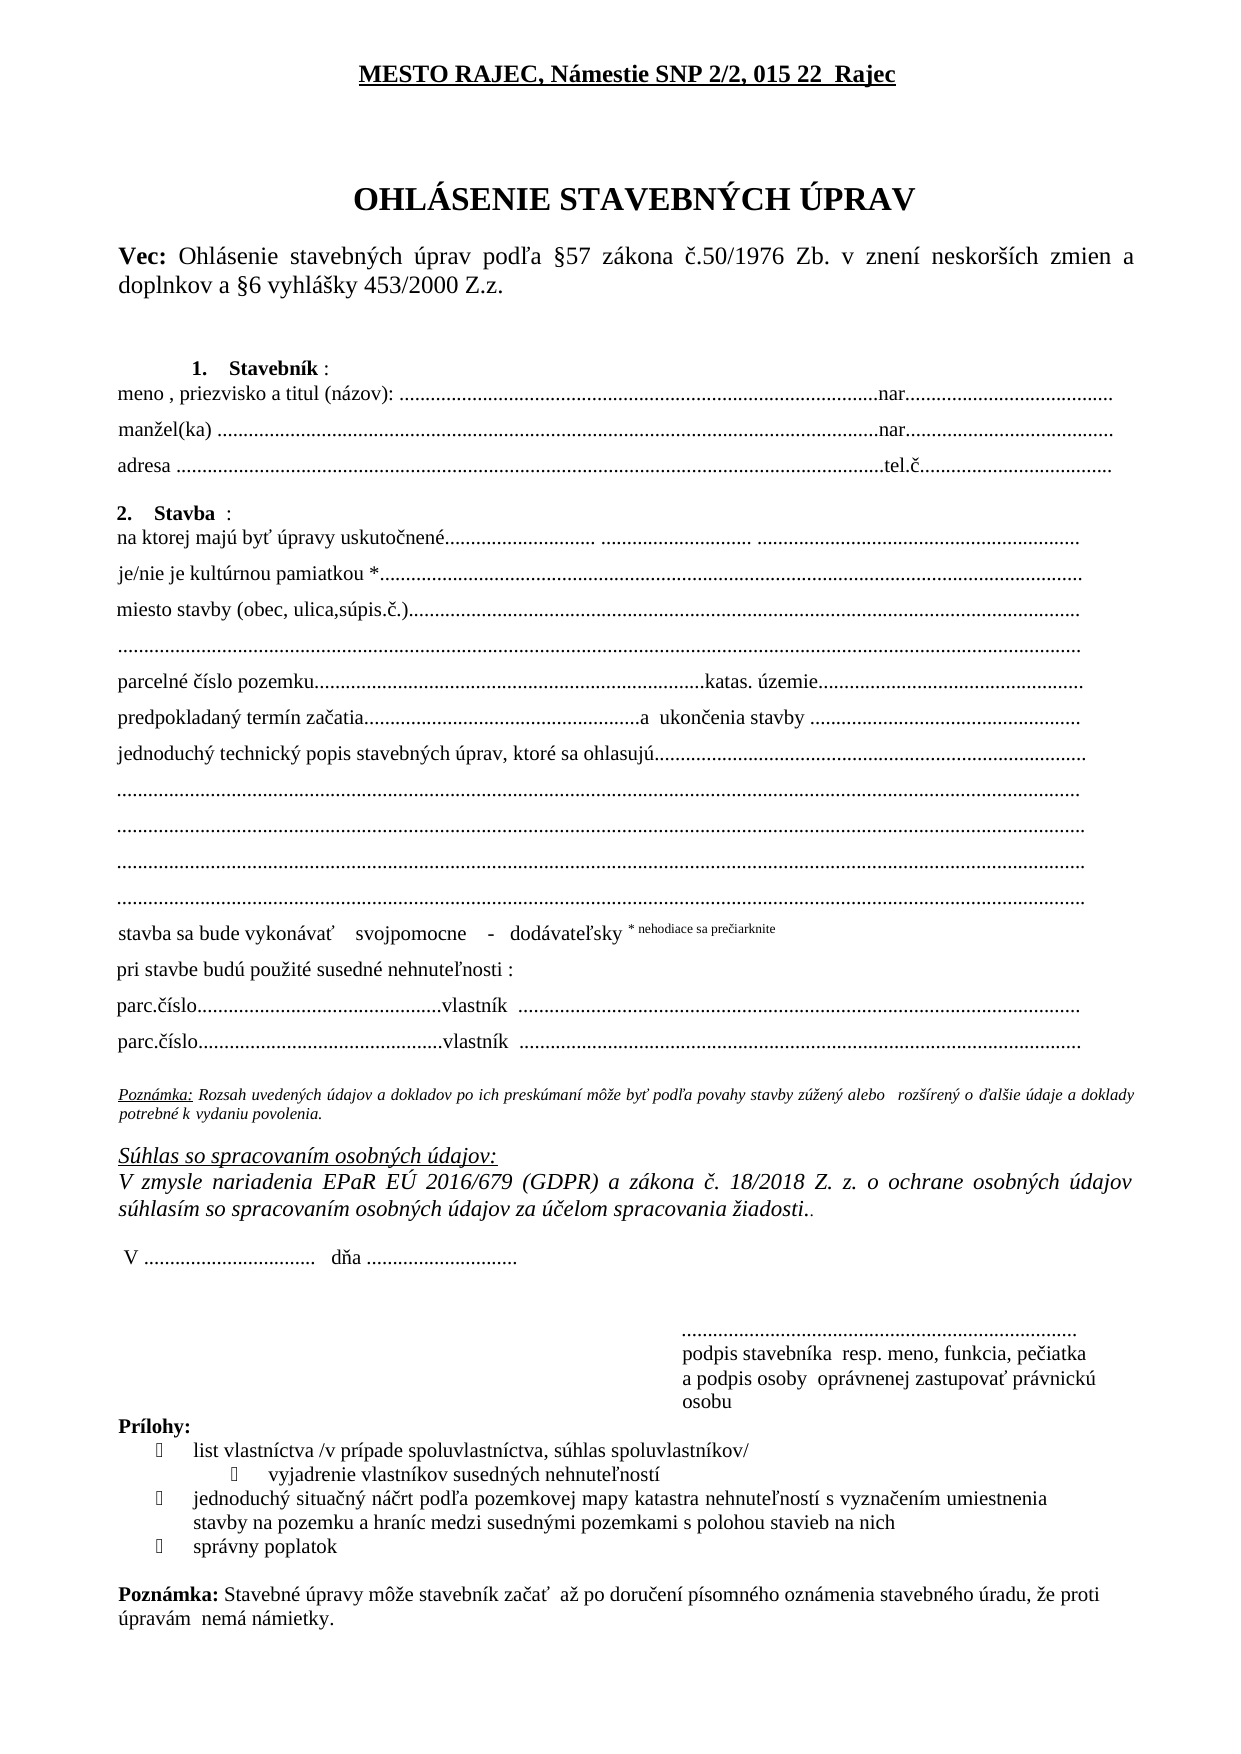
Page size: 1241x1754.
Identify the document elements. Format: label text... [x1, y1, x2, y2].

text ............................................................................ [118, 1317, 1136, 1341]
text MESTO RAJEC, Námestie SNP 2/2, 015 22 Rajec [118, 59, 1136, 88]
text Poznámka: Rozsah uvedených údajov a dokladov po ich preskúmaní môže byť podľa povahy stavby zúžený alebo rozšírený o ďalšie údaje a doklady potrebné k vydaniu povolenia. [118, 1084, 1136, 1123]
text V zmysle nariadenia EPaR EÚ 2016/679 (GDPR) a zákona č. 18/2018 Z. z. o ochrane osobných údajov súhlasím so spracovaním osobných údajov za účelom spracovania žiadosti.. [118, 1168, 1136, 1221]
text miesto stavby (obec, ulica,súpis.č.)................................................................................................................................. ......................................................................................................................................................................................... parcelné číslo pozemku...........................................................................katas. územie................................................... predpokladaný termín začatia.....................................................a ukončenia stavby .................................................... jednoduchý technický popis stavebných úprav, ktoré sa ohlasujú................................................................................... [116, 597, 1136, 765]
text .......................................................................................................................................................................................... [116, 813, 1136, 837]
text stavba sa bude vykonávať svojpomocne - dodávateľsky * nehodiace sa prečiarknite [118, 921, 1136, 945]
list Stavebník : [193, 356, 1136, 380]
text manžel(ka) ...............................................................................................................................nar........................................ [118, 416, 1136, 441]
text podpis stavebníka resp. meno, funkcia, pečiatka [682, 1341, 1136, 1365]
text Súhlas so spracovaním osobných údajov: [118, 1142, 1136, 1168]
text pri stavbe budú použité susedné nehnuteľnosti : [116, 957, 1136, 981]
list jednoduchý situačný náčrt podľa pozemkovej mapy katastra nehnuteľností s vyznačením umiestnenia stavby na pozemku a hraníc medzi susednými pozemkami s polohou stavieb na nich [156, 1486, 1049, 1534]
text ......................................................................................................................................................................................... [116, 777, 1136, 801]
text na ktorej majú byť úpravy uskutočnené............................. ............................. .............................................................. je/nie je kultúrnou pamiatkou *....................................................................................................................................... [117, 525, 1087, 585]
text a podpis osoby oprávnenej zastupovať právnickú osobu [682, 1365, 1136, 1413]
list vyjadrenie vlastníkov susedných nehnuteľností [231, 1462, 1136, 1486]
list list vlastníctva /v prípade spoluvlastníctva, súhlas spoluvlastníkov/ [156, 1438, 1094, 1462]
text adresa ........................................................................................................................................tel.č..................................... [117, 452, 1136, 477]
text Vec: Ohlásenie stavebných úprav podľa §57 zákona č.50/1976 Zb. v znení neskorších zmien a doplnkov a §6 vyhlášky 453/2000 Z.z. [118, 241, 1136, 299]
text Poznámka: Stavebné úpravy môže stavebník začať až po doručení písomného oznámenia stavebného úradu, že proti úpravám nemá námietky. [118, 1582, 1136, 1630]
text Prílohy: [118, 1413, 1094, 1438]
text meno , priezvisko a titul (názov): ............................................................................................nar........................................ [117, 380, 1136, 404]
text .......................................................................................................................................................................................... [116, 885, 1136, 909]
text V ................................. dňa ............................. [118, 1245, 1136, 1269]
list Stavba : [118, 501, 1087, 525]
text OHLÁSENIE STAVEBNÝCH ÚPRAV [133, 179, 1136, 217]
text parc.číslo...............................................vlastník ............................................................................................................ parc.číslo...............................................vlastník ............................................................................................................ [116, 993, 1136, 1053]
list správny poplatok [156, 1534, 1049, 1558]
text .......................................................................................................................................................................................... [116, 849, 1136, 873]
